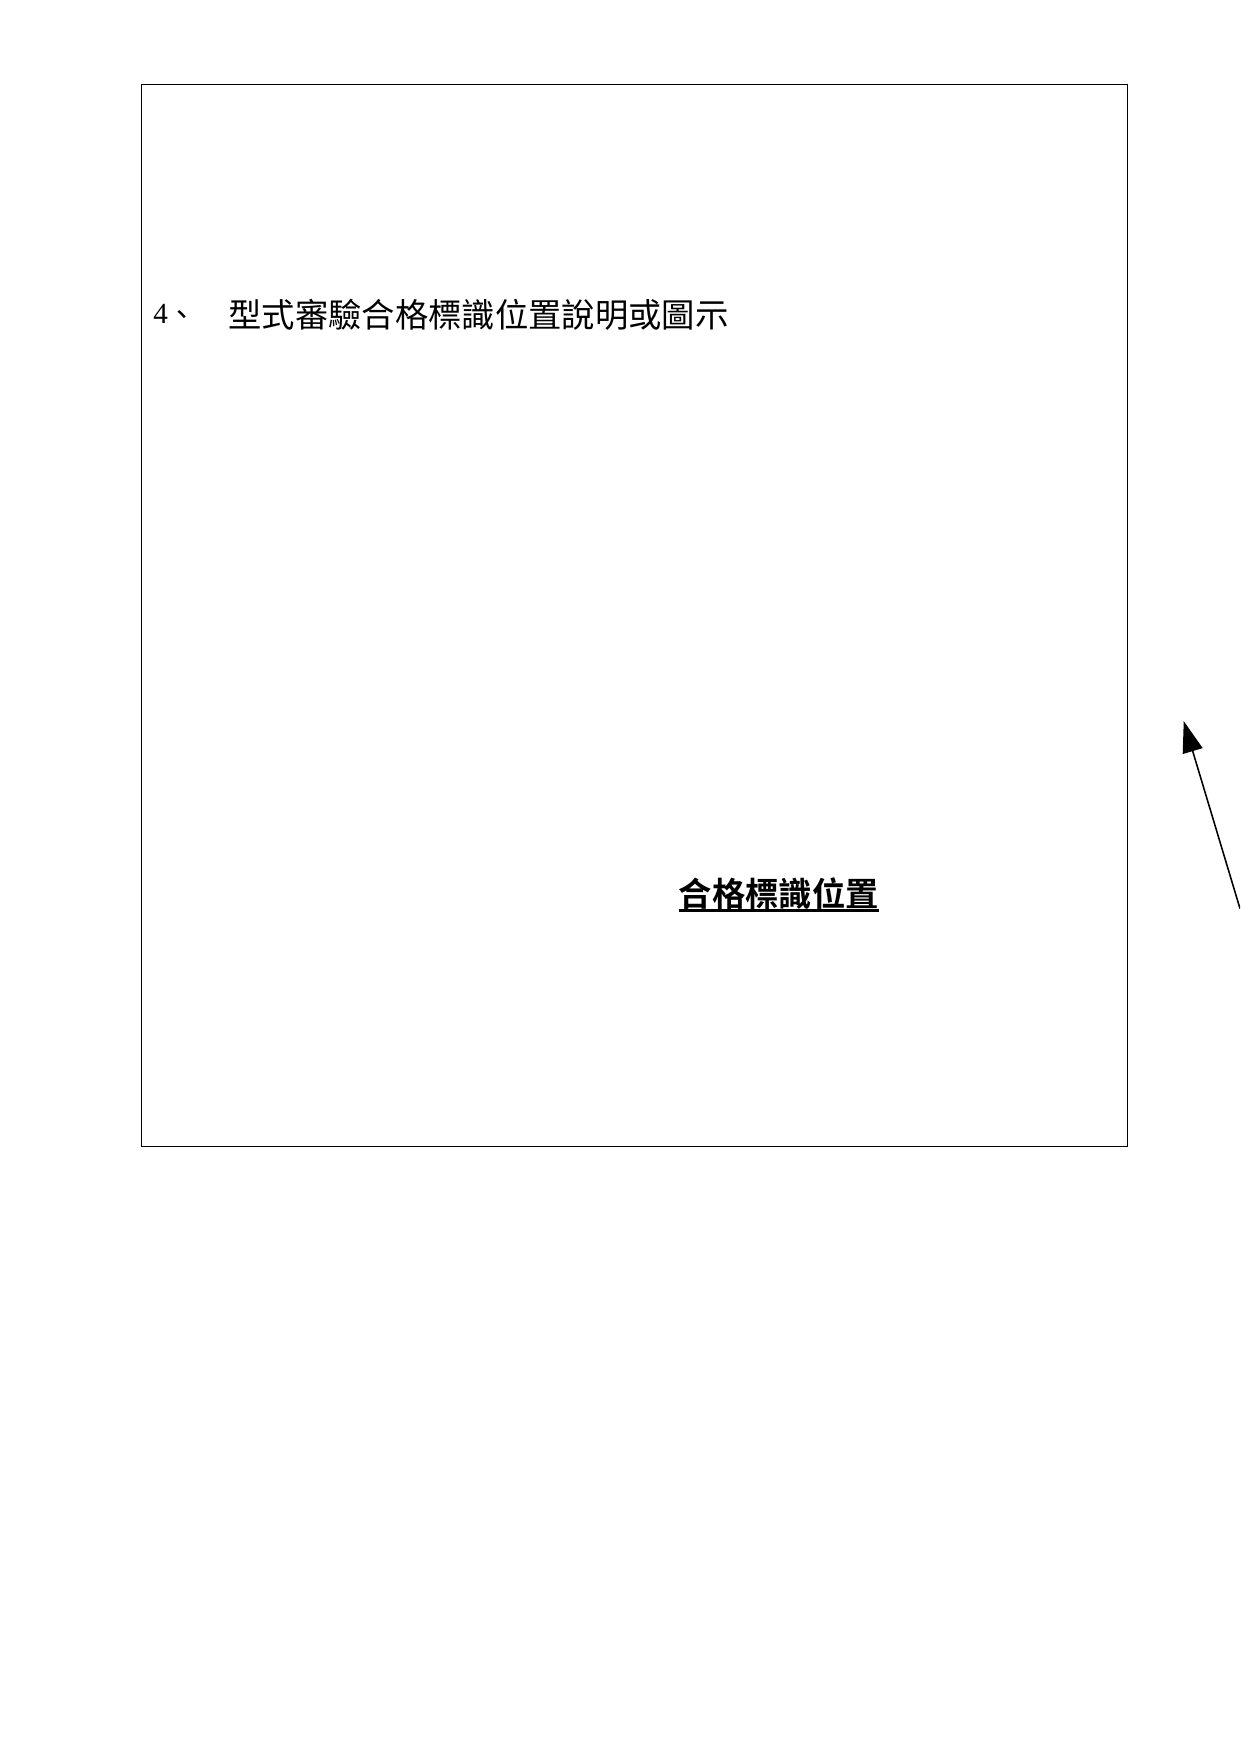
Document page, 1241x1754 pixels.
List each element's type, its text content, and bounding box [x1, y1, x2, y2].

table_header 型式審驗合格標識樣式說明 型式審驗合格標識編號編碼原則說明 本次型式審驗合格標識編號為： ~ 。 型式審驗合格標識位置說明或圖示 [142, 85, 1127, 1146]
